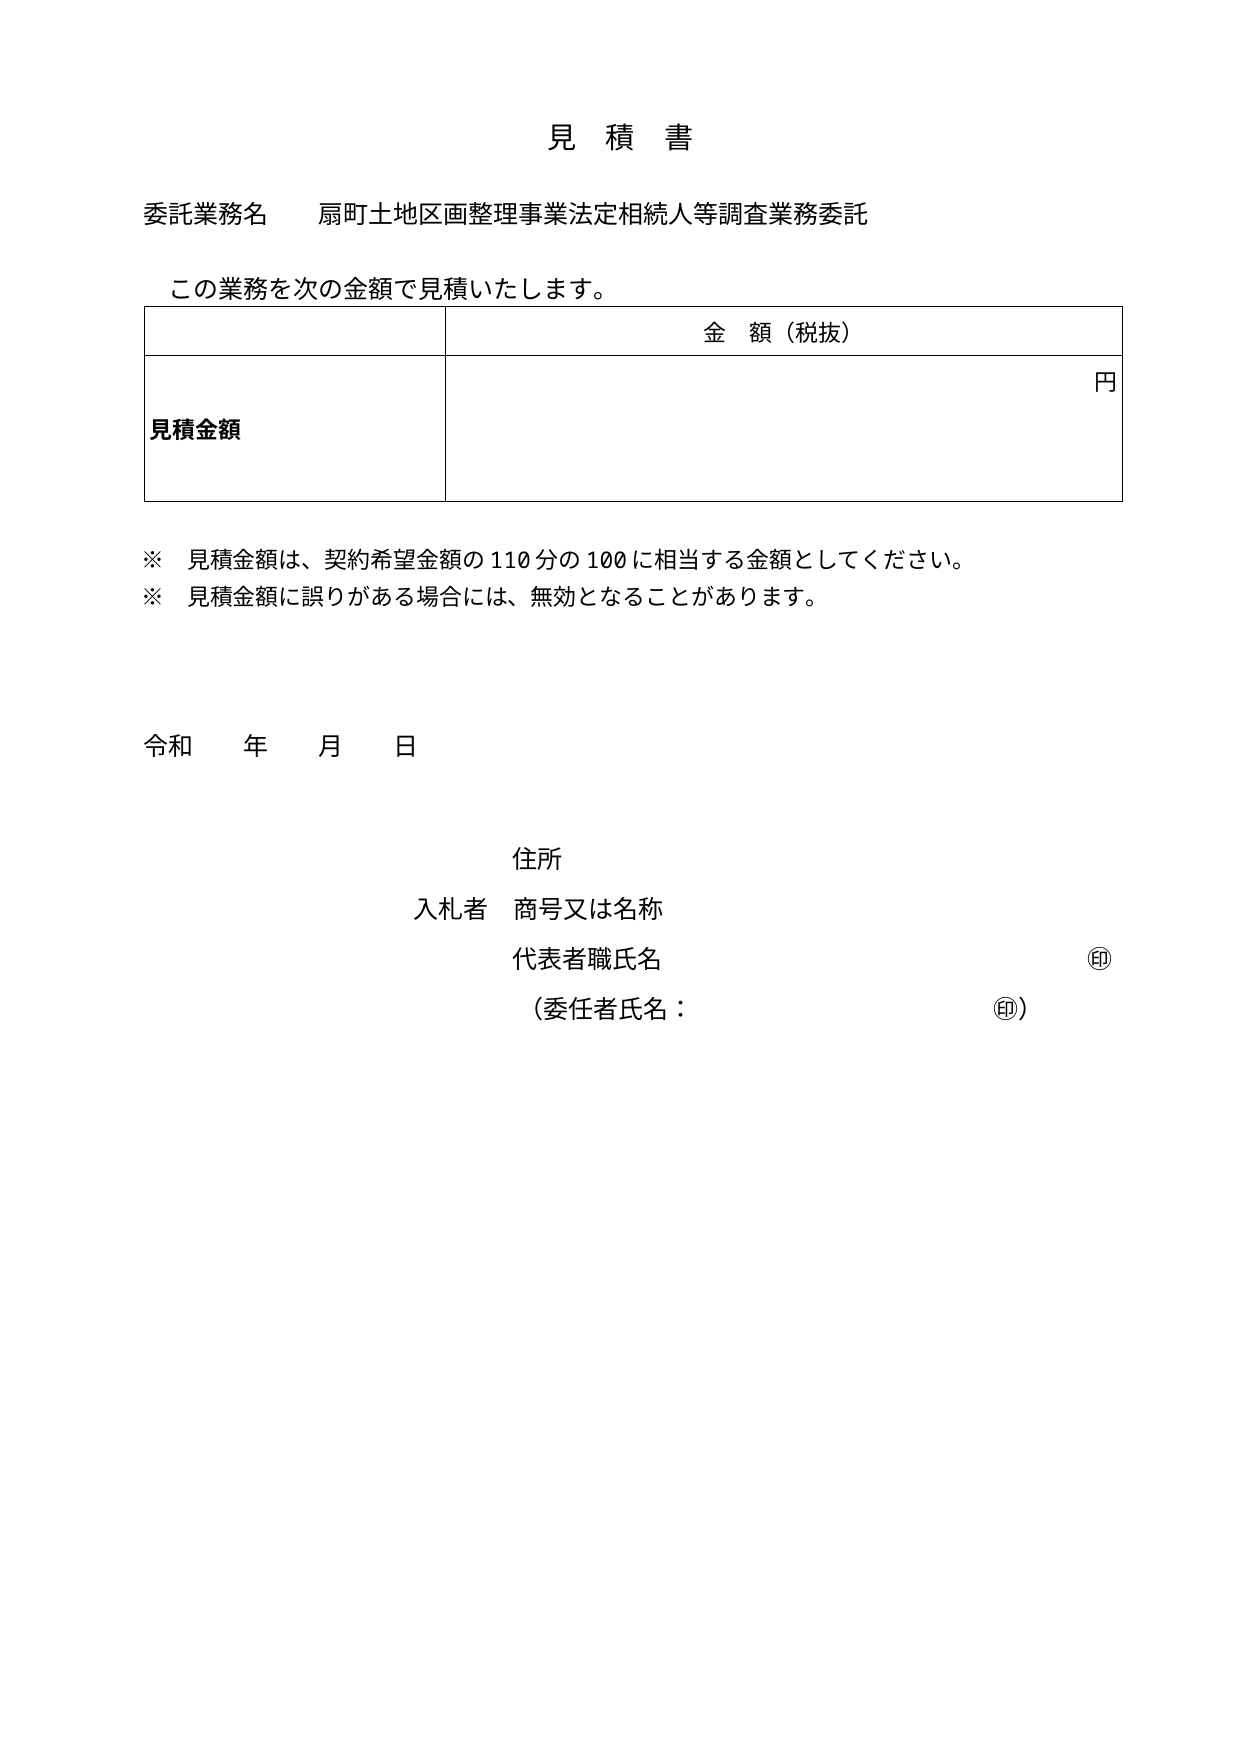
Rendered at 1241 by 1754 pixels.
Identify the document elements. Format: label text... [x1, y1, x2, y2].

text ※ 見積金額は、契約希望金額の110分の100に相当する金額としてください。 [118, 538, 1122, 576]
text ※ 見積金額に誤りがある場合には、無効となることがあります。 [118, 576, 1122, 613]
text 代表者職氏名 ㊞ [118, 938, 1122, 976]
text 入札者 商号又は名称 [118, 888, 1122, 926]
table_header [145, 307, 445, 355]
table_header 金 額（税抜） [446, 307, 1122, 355]
table_cell 見積金額 [145, 356, 445, 501]
text 住所 [118, 838, 1122, 876]
text （委任者氏名： ㊞） [118, 988, 1122, 1026]
text 令和 年 月 日 [118, 726, 1122, 763]
text この業務を次の金額で見積いたします。 [118, 268, 1122, 306]
table_cell 円 [446, 356, 1122, 501]
text 委託業務名 扇町土地区画整理事業法定相続人等調査業務委託 [118, 193, 1122, 231]
text 見 積 書 [118, 118, 1122, 156]
